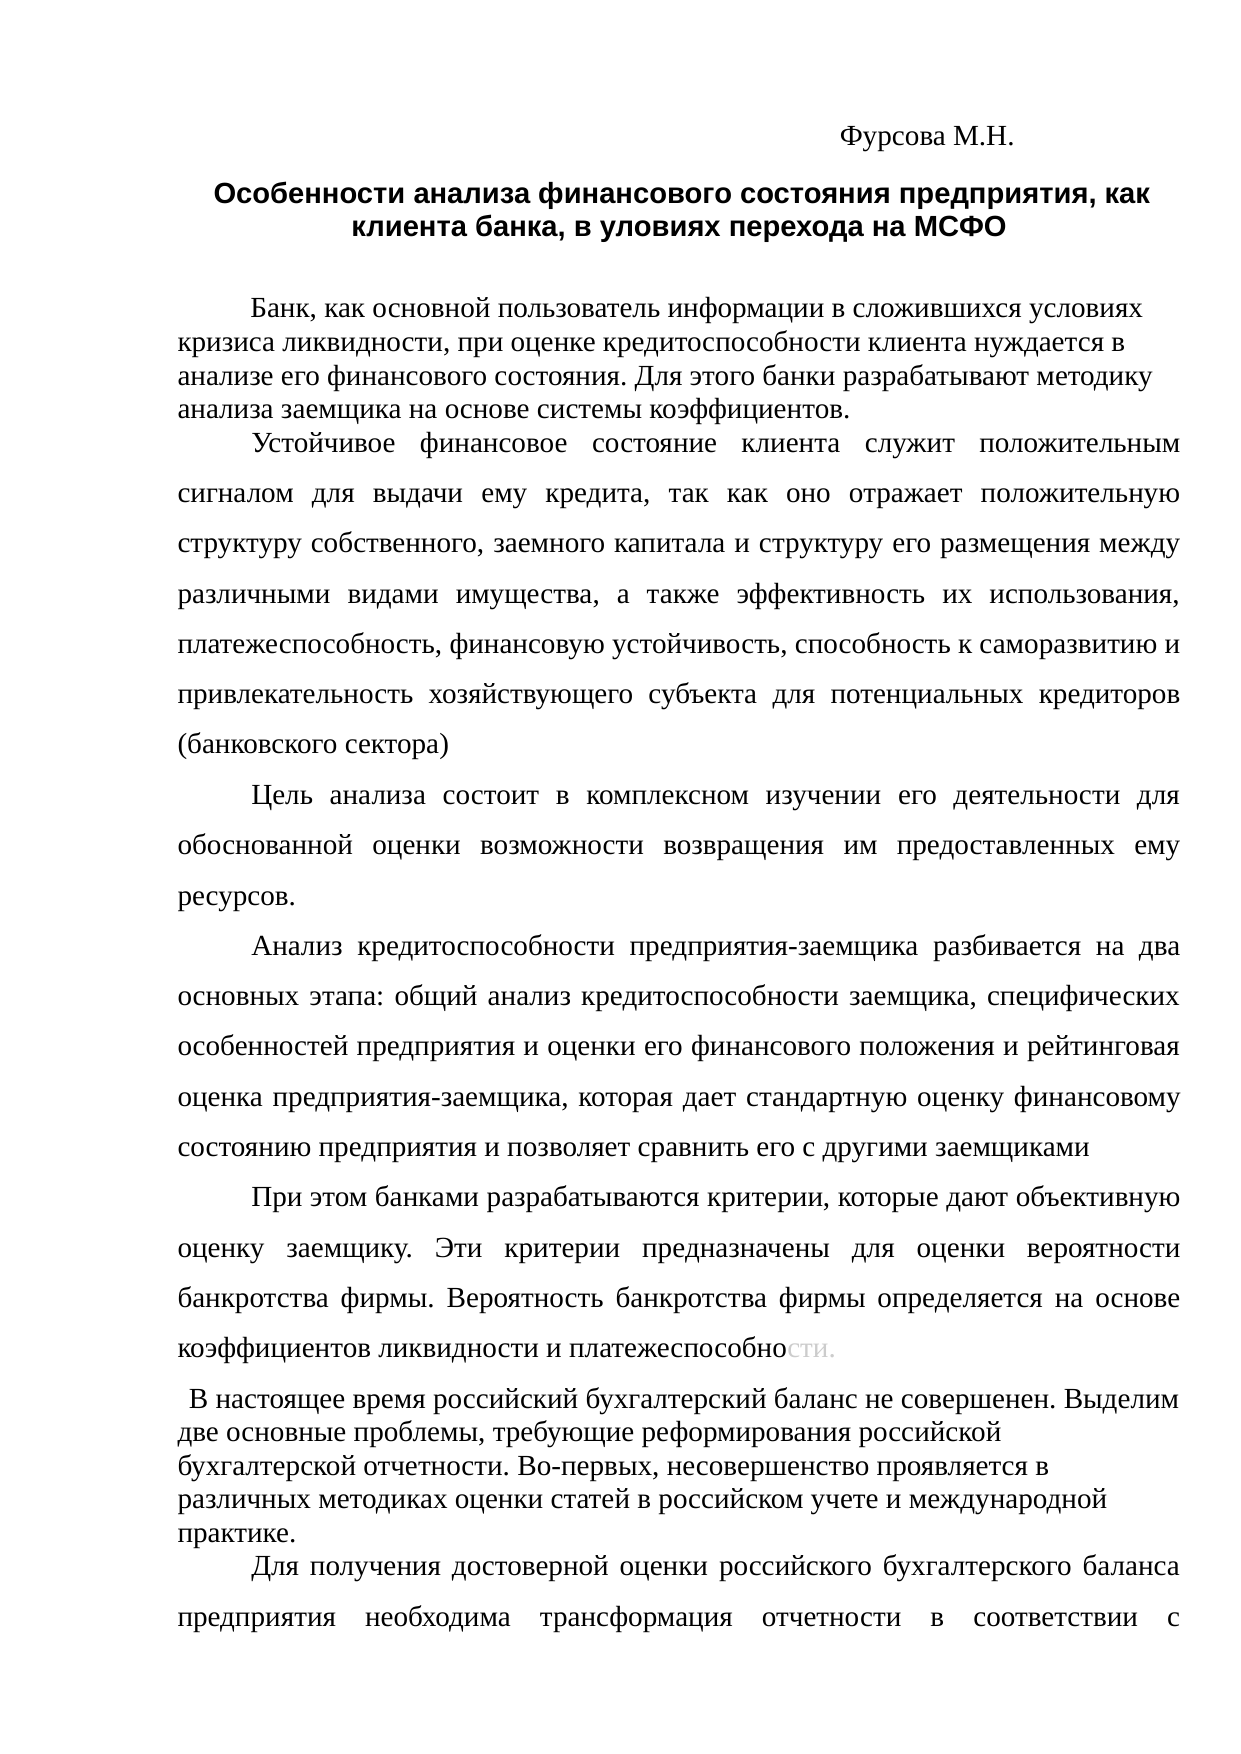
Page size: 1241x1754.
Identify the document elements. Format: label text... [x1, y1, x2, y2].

text Анализ кредитоспособности предприятия-заемщика разбивается на два основных этапа: общий анализ кредитоспособности заемщика, специфических особенностей предприятия и оценки его финансового положения и рейтинговая оценка предприятия-заемщика, которая дает стандартную оценку финансовому состоянию предприятия и позволяет сравнить его с другими заемщиками [177, 928, 1181, 1163]
text Для получения достоверной оценки российского бухгалтерского баланса предприятия необходима трансформация отчетности в соответствии с [177, 1548, 1181, 1632]
text Устойчивое финансовое состояние клиента служит положительным сигналом для выдачи ему кредита, так как оно отражает положительную структуру собственного, заемного капитала и структуру его размещения между различными видами имущества, а также эффективность их использования, платежеспособность, финансовую устойчивость, способность к саморазвитию и привлекательность хозяйствующего субъекта для потенциальных кредиторов (банковского сектора) [177, 425, 1181, 760]
text В настоящее время российский бухгалтерский баланс не совершенен. Выделим две основные проблемы, требующие реформирования российской бухгалтерской отчетности. Во-первых, несовершенство проявляется в различных методиках оценки статей в российском учете и международной практике. [177, 1381, 1181, 1548]
text Фурсова М.Н. [177, 118, 1181, 152]
text Цель анализа состоит в комплексном изучении его деятельности для обоснованной оценки возможности возвращения им предоставленных ему ресурсов. [177, 777, 1181, 911]
text Банк, как основной пользователь информации в сложившихся условиях кризиса ликвидности, при оценке кредитоспособности клиента нуждается в анализе его финансового состояния. Для этого банки разрабатывают методику анализа заемщика на основе системы коэффициентов. [177, 291, 1181, 425]
text При этом банками разрабатываются критерии, которые дают объективную оценку заемщику. Эти критерии предназначены для оценки вероятности банкротства фирмы. Вероятность банкротства фирмы определяется на основе коэффициентов ликвидности и платежеспособности. [177, 1179, 1181, 1364]
text Особенности анализа финансового состояния предприятия, как клиента банка, в уловиях перехода на МСФО [177, 176, 1181, 243]
